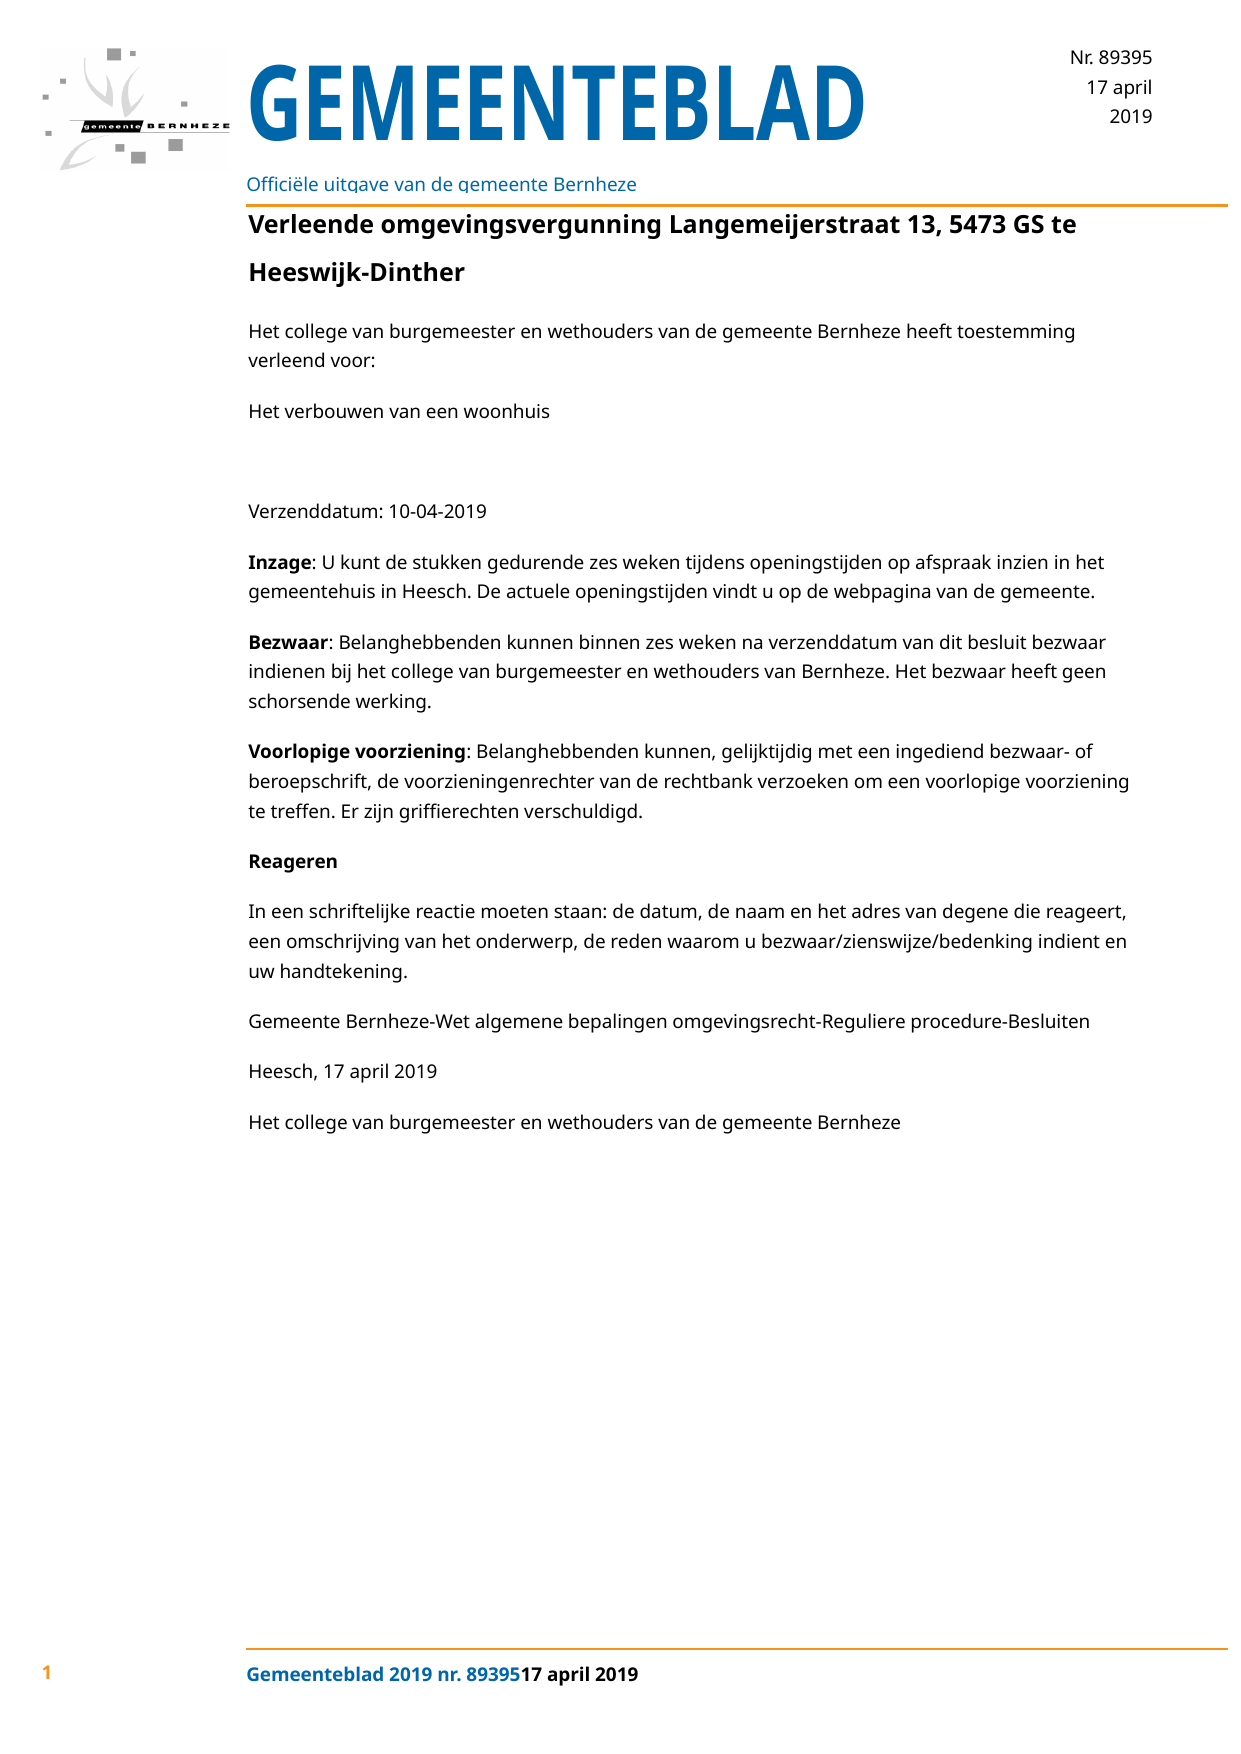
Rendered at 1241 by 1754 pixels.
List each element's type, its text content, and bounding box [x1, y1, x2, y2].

text Inzage: U kunt de stukken gedurende zes weken tijdens openingstijden op afspraak inzien in het gemeentehuis in Heesch. De actuele openingstijden vindt u op de webpagina van de gemeente. [248, 549, 1152, 604]
text Gemeente Bernheze-Wet algemene bepalingen omgevingsrecht-Reguliere procedure-Besluiten [248, 1008, 1152, 1034]
text Het college van burgemeester en wethouders van de gemeente Bernheze [248, 1109, 1152, 1135]
text Verleende omgevingsvergunning Langemeijerstraat 13, 5473 GS te Heeswijk-Dinther [248, 207, 1152, 288]
text Voorlopige voorziening: Belanghebbenden kunnen, gelijktijdig met een ingediend bezwaar- of beroepschrift, de voorzieningenrechter van de rechtbank verzoeken om een voorlopige voorziening te treffen. Er zijn griffierechten verschuldigd. [248, 739, 1152, 824]
text Verzenddatum: 10-04-2019 [248, 499, 1152, 524]
text Het college van burgemeester en wethouders van de gemeente Bernheze heeft toestemming verleend voor: [248, 318, 1152, 373]
picture [41, 47, 231, 172]
text Bezwaar: Belanghebbenden kunnen binnen zes weken na verzenddatum van dit besluit bezwaar indienen bij het college van burgemeester en wethouders van Bernheze. Het bezwaar heeft geen schorsende werking. [248, 629, 1152, 714]
text Reageren [248, 848, 1152, 874]
text In een schriftelijke reactie moeten staan: de datum, de naam en het adres van degene die reageert, een omschrijving van het onderwerp, de reden waarom u bezwaar/zienswijze/bedenking indient en uw handtekening. [248, 899, 1152, 984]
text Het verbouwen van een woonhuis [248, 398, 1152, 424]
text Heesch, 17 april 2019 [248, 1059, 1152, 1084]
